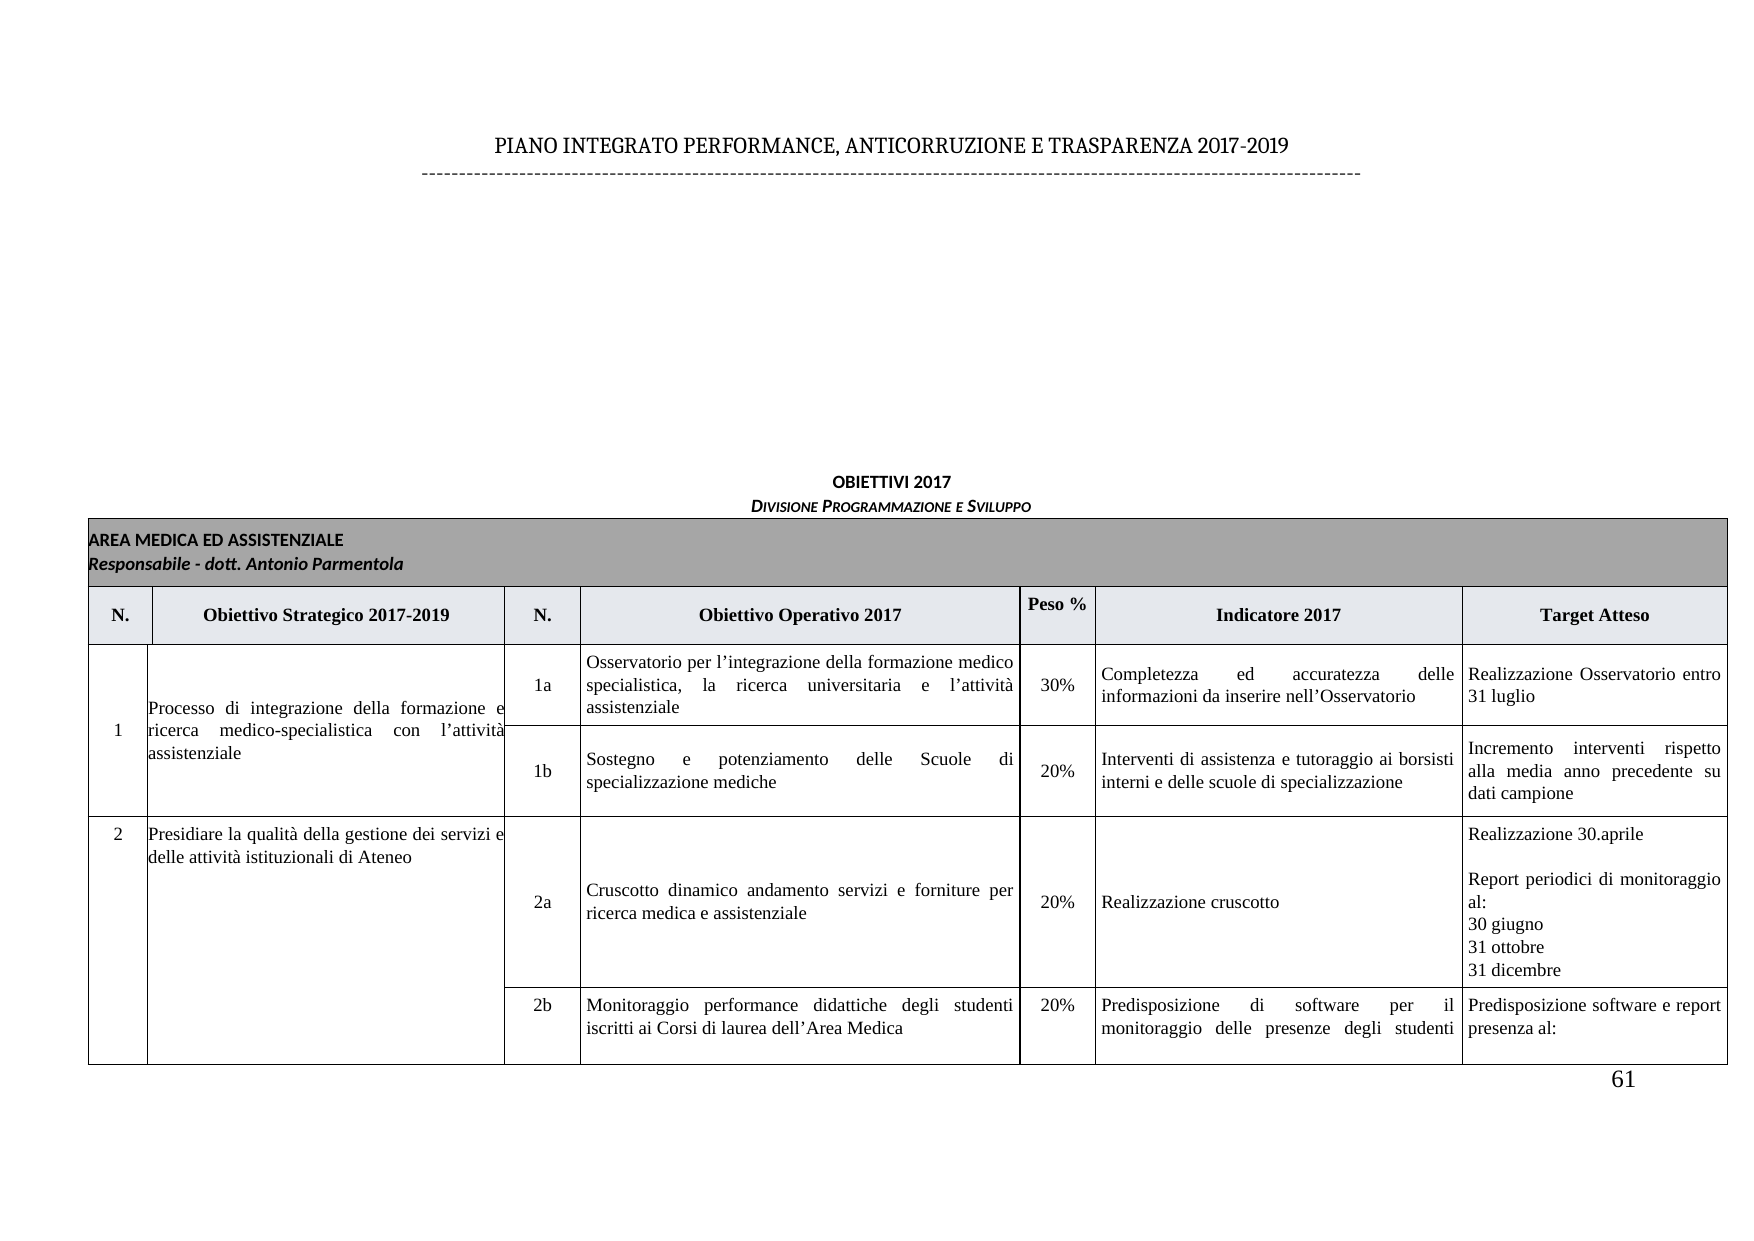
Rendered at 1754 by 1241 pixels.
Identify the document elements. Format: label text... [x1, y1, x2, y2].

text Divisione Programmazione e Sviluppo [148, 494, 1636, 517]
table_cell Realizzazione Osservatorio entro 31 luglio [1463, 645, 1727, 725]
table_cell Obiettivo Strategico 2017-2019 [153, 587, 504, 644]
table_cell 20% [1021, 988, 1095, 1063]
table_cell Target Atteso [1463, 587, 1727, 644]
table_cell Peso % [1021, 587, 1095, 644]
text OBIETTIVI 2017 [148, 470, 1636, 493]
table_cell 2 [89, 817, 147, 1063]
table_cell 2a [505, 817, 580, 987]
table_cell Presidiare la qualità della gestione dei servizi e delle attività istituzionali di Ateneo [148, 817, 504, 1063]
table_cell Realizzazione cruscotto [1096, 817, 1462, 987]
table_cell Interventi di assistenza e tutoraggio ai borsisti interni e delle scuole di specializzazione [1096, 726, 1462, 816]
table_cell 1a [505, 645, 580, 725]
table_cell 20% [1021, 817, 1095, 987]
table_cell N. [89, 587, 152, 644]
table_cell Sostegno e potenziamento delle Scuole di specializzazione mediche [581, 726, 1019, 816]
table_cell Predisposizione software e report presenza al: [1463, 988, 1727, 1063]
table_cell Realizzazione 30.aprile Report periodici di monitoraggio al: 30 giugno 31 ottobre 31 dicembre [1463, 817, 1727, 987]
table_cell Processo di integrazione della formazione e ricerca medico-specialistica con l’attività assistenziale [148, 645, 504, 816]
table_cell 20% [1021, 726, 1095, 816]
table_cell Monitoraggio performance didattiche degli studenti iscritti ai Corsi di laurea dell’Area Medica [581, 988, 1019, 1063]
table_cell Predisposizione di software per il monitoraggio delle presenze degli studenti [1096, 988, 1462, 1063]
table_cell Completezza ed accuratezza delle informazioni da inserire nell’Osservatorio [1096, 645, 1462, 725]
table_cell 1b [505, 726, 580, 816]
table_cell 1 [89, 645, 147, 816]
table_cell N. [505, 587, 580, 644]
table_cell Cruscotto dinamico andamento servizi e forniture per ricerca medica e assistenziale [581, 817, 1019, 987]
table_cell 30% [1021, 645, 1095, 725]
table_cell 2b [505, 988, 580, 1063]
table_cell Incremento interventi rispetto alla media anno precedente su dati campione [1463, 726, 1727, 816]
table_cell Obiettivo Operativo 2017 [581, 587, 1019, 644]
table_cell Osservatorio per l’integrazione della formazione medico specialistica, la ricerca universitaria e l’attività assistenziale [581, 645, 1019, 725]
table_cell Indicatore 2017 [1096, 587, 1462, 644]
table_header AREA MEDICA ED ASSISTENZIALE Responsabile - dott. Antonio Parmentola [89, 519, 1727, 586]
